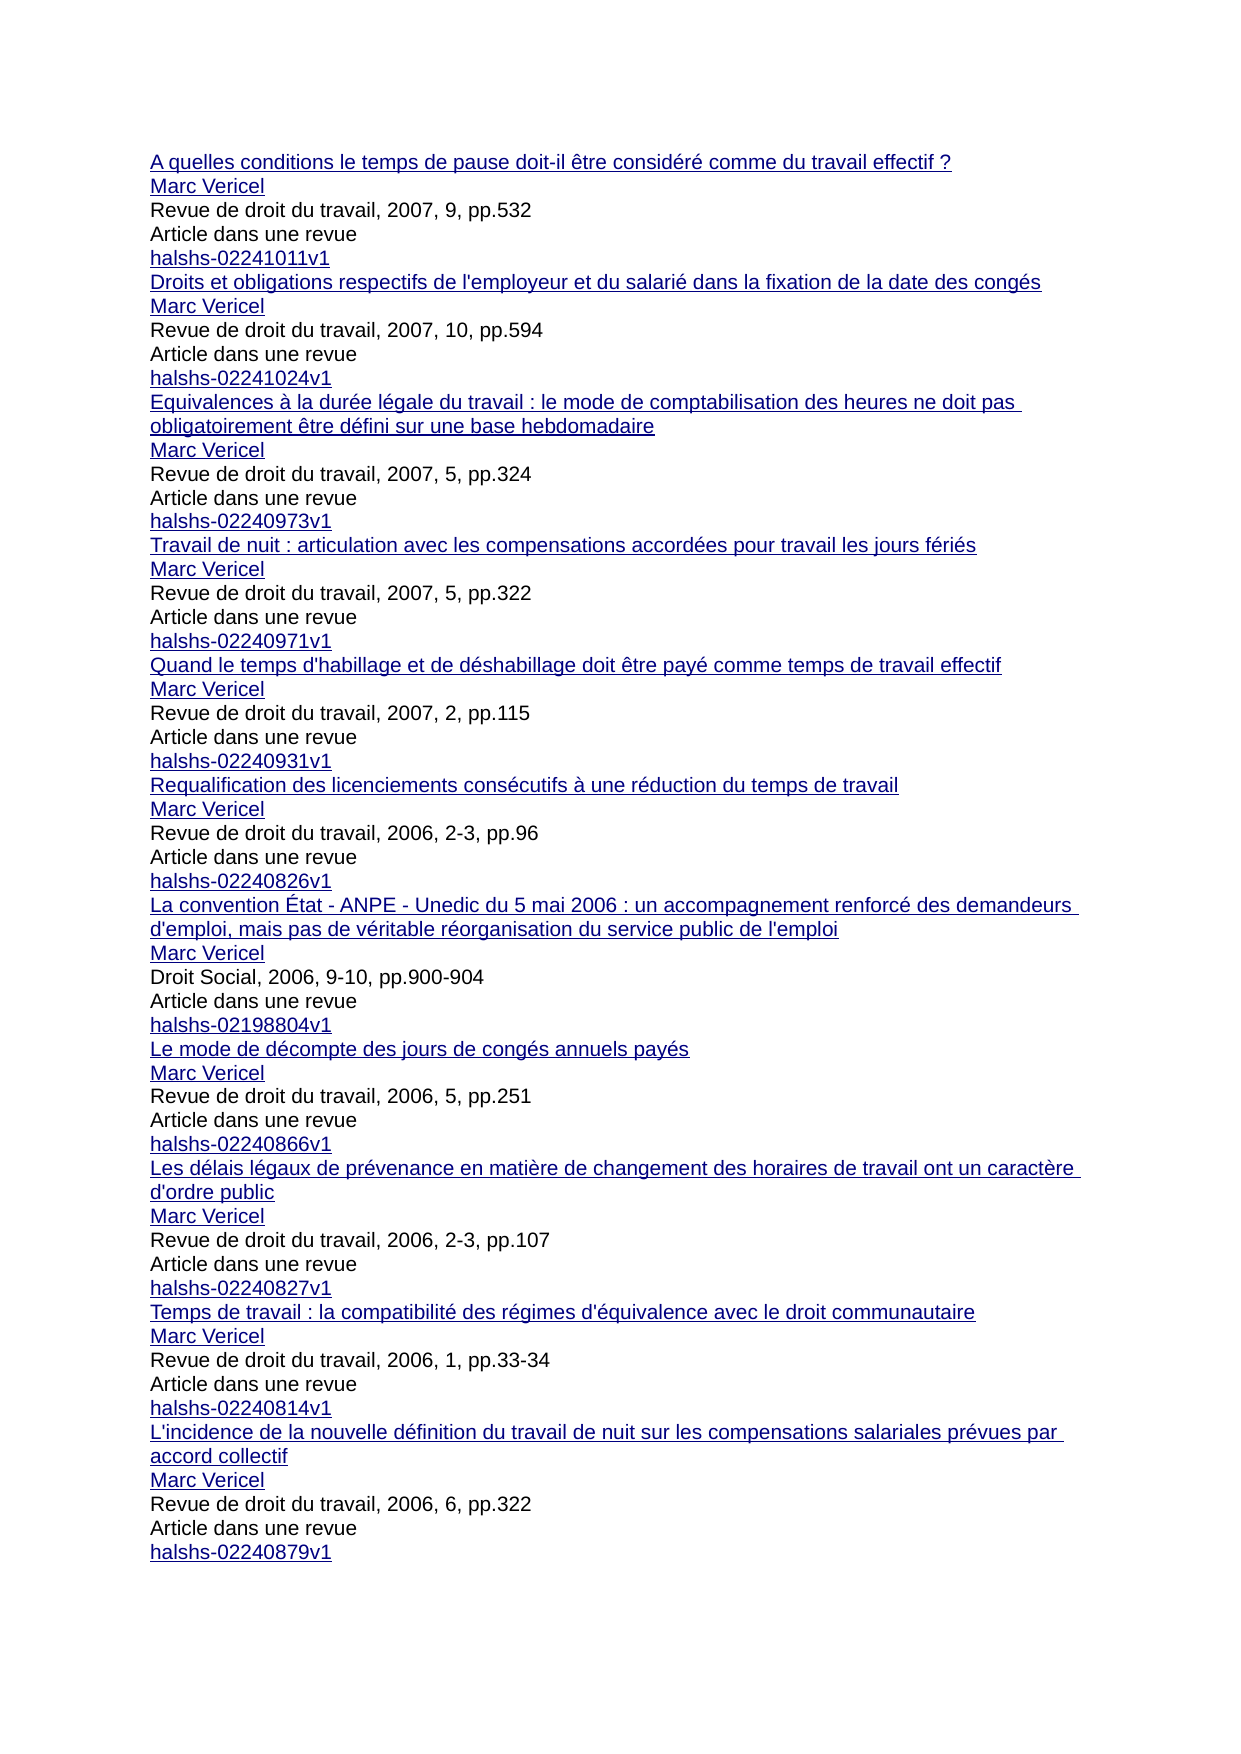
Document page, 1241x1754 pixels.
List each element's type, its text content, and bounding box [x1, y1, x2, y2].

table_cell Equivalences à la durée légale du travail : le mode de comptabilisation des heures ne doit pas obligatoirement être défini sur une base hebdomadaire Marc Vericel Revue de droit du travail, 2007, 5, pp.324 Article dans une revue halshs-02240973v1 [150, 390, 1090, 533]
table_cell La convention État - ANPE - Unedic du 5 mai 2006 : un accompagnement renforcé des demandeurs d'emploi, mais pas de véritable réorganisation du service public de l'emploi Marc Vericel Droit Social, 2006, 9-10, pp.900-904 Article dans une revue halshs-02198804v1 [150, 893, 1090, 1036]
table_cell Quand le temps d'habillage et de déshabillage doit être payé comme temps de travail effectif Marc Vericel Revue de droit du travail, 2007, 2, pp.115 Article dans une revue halshs-02240931v1 [150, 653, 1090, 773]
table_cell Le mode de décompte des jours de congés annuels payés Marc Vericel Revue de droit du travail, 2006, 5, pp.251 Article dans une revue halshs-02240866v1 [150, 1036, 1090, 1156]
table_cell Temps de travail : la compatibilité des régimes d'équivalence avec le droit communautaire Marc Vericel Revue de droit du travail, 2006, 1, pp.33-34 Article dans une revue halshs-02240814v1 [150, 1300, 1090, 1420]
table_cell L'incidence de la nouvelle définition du travail de nuit sur les compensations salariales prévues par accord collectif Marc Vericel Revue de droit du travail, 2006, 6, pp.322 Article dans une revue halshs-02240879v1 [150, 1420, 1090, 1563]
table_cell A quelles conditions le temps de pause doit-il être considéré comme du travail effectif ? Marc Vericel Revue de droit du travail, 2007, 9, pp.532 Article dans une revue halshs-02241011v1 [150, 150, 1090, 270]
table_cell Travail de nuit : articulation avec les compensations accordées pour travail les jours fériés Marc Vericel Revue de droit du travail, 2007, 5, pp.322 Article dans une revue halshs-02240971v1 [150, 533, 1090, 653]
table_cell Droits et obligations respectifs de l'employeur et du salarié dans la fixation de la date des congés Marc Vericel Revue de droit du travail, 2007, 10, pp.594 Article dans une revue halshs-02241024v1 [150, 270, 1090, 389]
table_cell Les délais légaux de prévenance en matière de changement des horaires de travail ont un caractère d'ordre public Marc Vericel Revue de droit du travail, 2006, 2-3, pp.107 Article dans une revue halshs-02240827v1 [150, 1156, 1090, 1300]
table_cell Requalification des licenciements consécutifs à une réduction du temps de travail Marc Vericel Revue de droit du travail, 2006, 2-3, pp.96 Article dans une revue halshs-02240826v1 [150, 773, 1090, 893]
